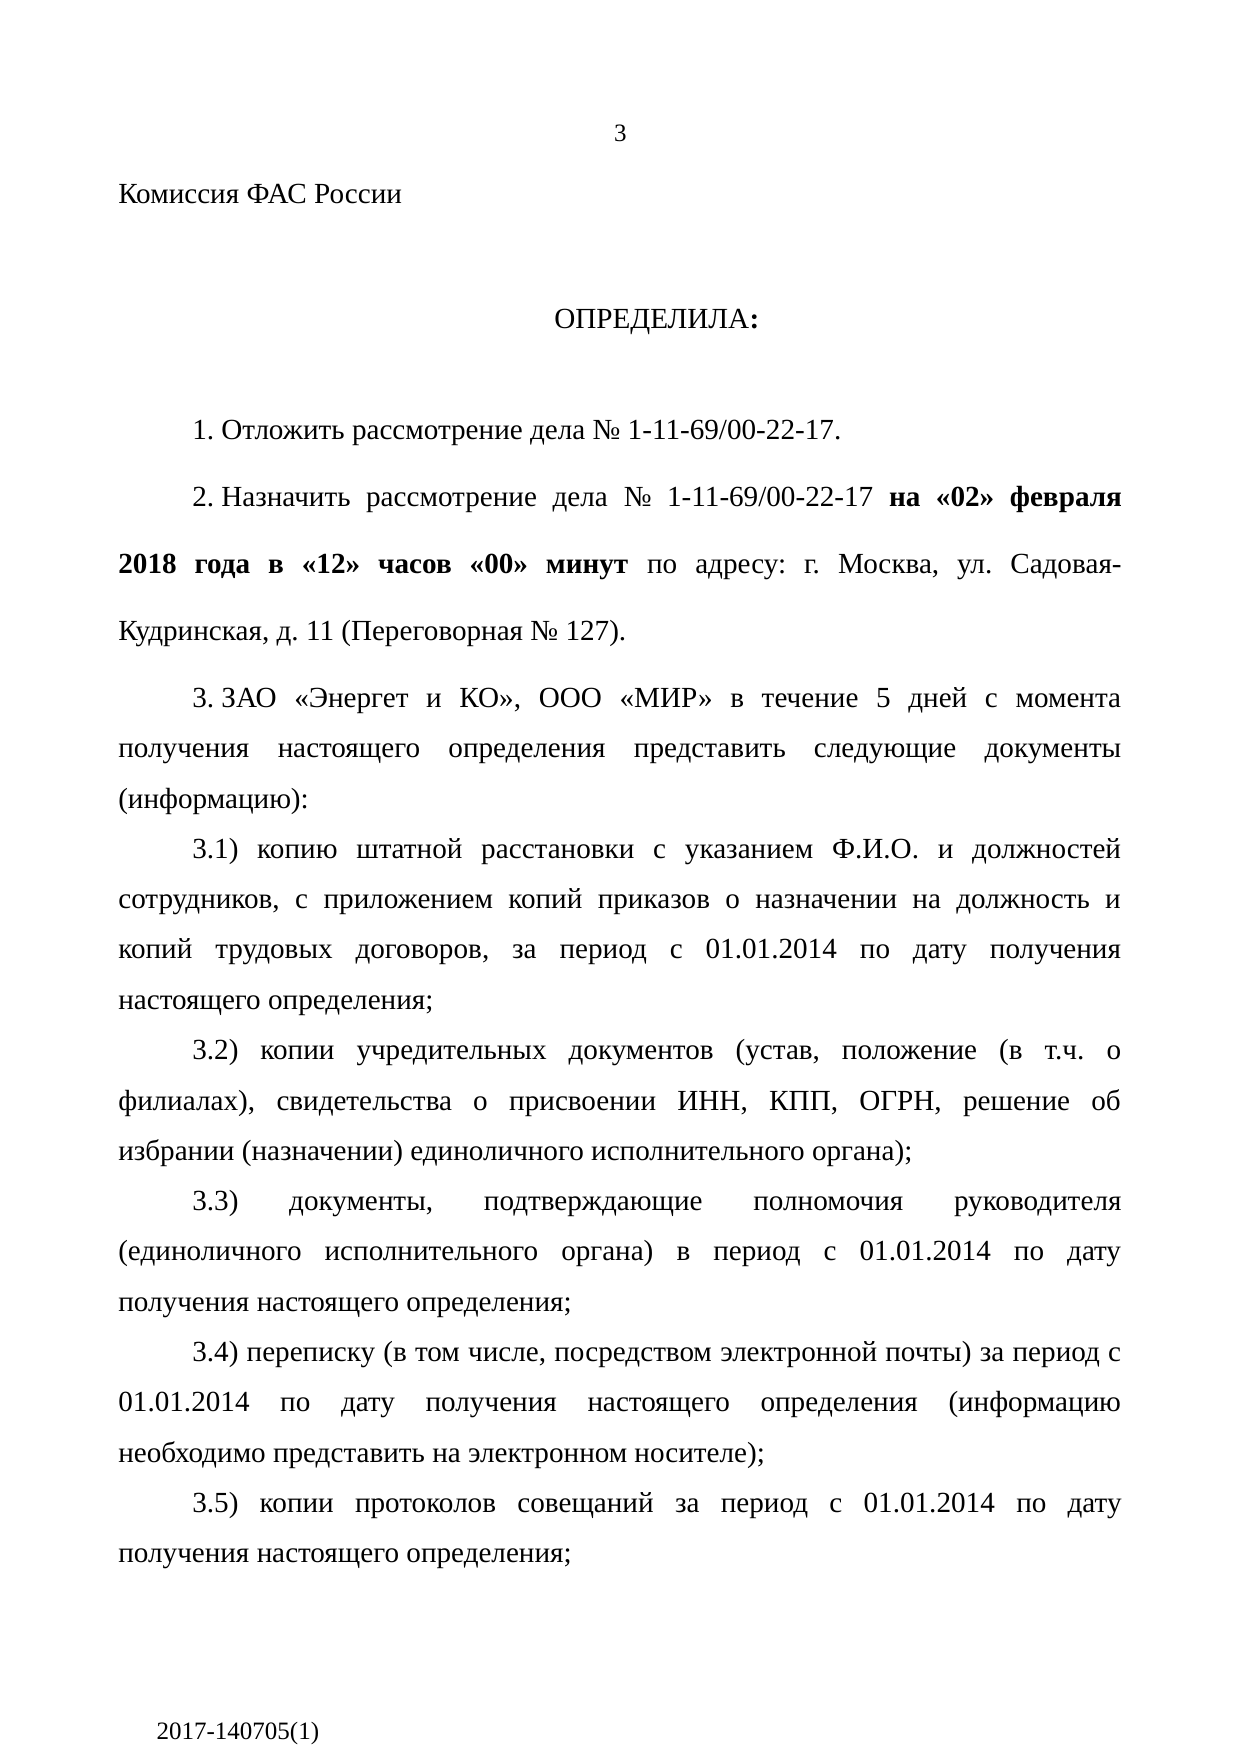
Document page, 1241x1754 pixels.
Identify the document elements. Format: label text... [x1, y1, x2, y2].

text 1. Отложить рассмотрение дела № 1-11-69/00-22-17. [118, 412, 1122, 445]
text 2. Назначить рассмотрение дела № 1-11-69/00-22-17 на «02» февраля 2018 года в «12» часов «00» минут по адресу: г. Москва, ул. Садовая-Кудринская, д. 11 (Переговорная № 127). [118, 479, 1122, 647]
list 3.3) документы, подтверждающие полномочия руководителя (единоличного исполнительного органа) в период с 01.01.2014 по дату получения настоящего определения; [118, 1183, 1122, 1317]
list 3.2) копии учредительных документов (устав, положение (в т.ч. о филиалах), свидетельства о присвоении ИНН, КПП, ОГРН, решение об избрании (назначении) единоличного исполнительного органа); [118, 1032, 1122, 1166]
text 3.5) копии протоколов совещаний за период с 01.01.2014 по дату получения настоящего определения; [118, 1485, 1122, 1569]
text Комиссия ФАС России [118, 176, 1122, 210]
list 3.1) копию штатной расстановки с указанием Ф.И.О. и должностей сотрудников, с приложением копий приказов о назначении на должность и копий трудовых договоров, за период с 01.01.2014 по дату получения настоящего определения; [118, 831, 1122, 1016]
text ОПРЕДЕЛИЛА: [120, 301, 1120, 334]
text 3. ЗАО «Энергет и КО», ООО «МИР» в течение 5 дней с момента получения настоящего определения представить следующие документы (информацию): [118, 680, 1122, 814]
text 3.4) переписку (в том числе, посредством электронной почты) за период с 01.01.2014 по дату получения настоящего определения (информацию необходимо представить на электронном носителе); [118, 1334, 1122, 1468]
